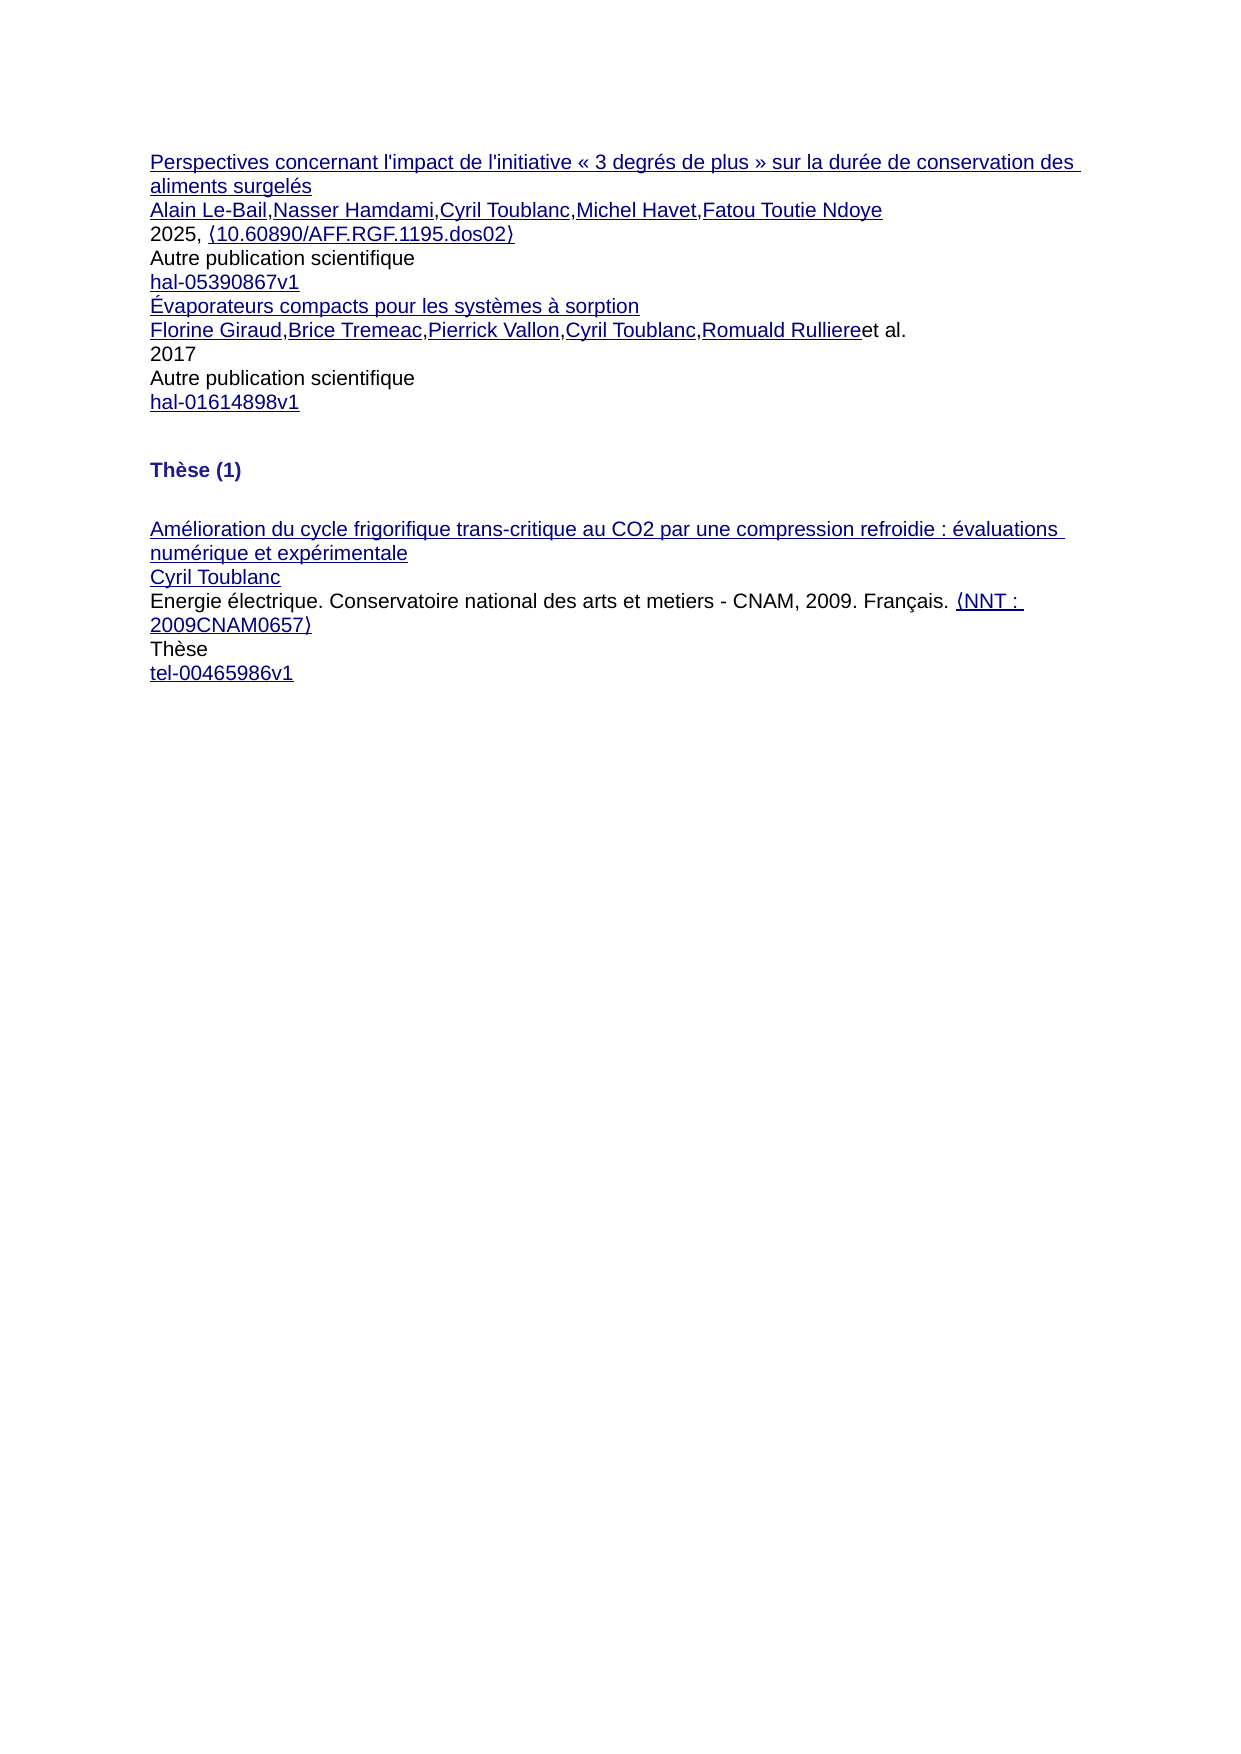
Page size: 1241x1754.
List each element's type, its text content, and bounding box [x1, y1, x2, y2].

table_cell Évaporateurs compacts pour les systèmes à sorption Florine Giraud,Brice Tremeac,Pierrick Vallon,Cyril Toublanc,Romuald Rulliereet al. 2017 Autre publication scientifique hal-01614898v1 [150, 294, 1090, 413]
table_header Amélioration du cycle frigorifique trans-critique au CO2 par une compression refroidie : évaluations numérique et expérimentale Cyril Toublanc Energie électrique. Conservatoire national des arts et metiers - CNAM, 2009. Français. ⟨NNT : 2009CNAM0657⟩ Thèse tel-00465986v1 [150, 517, 1090, 684]
table_header Perspectives concernant l'impact de l'initiative « 3 degrés de plus » sur la durée de conservation des aliments surgelés Alain Le-Bail,Nasser Hamdami,Cyril Toublanc,Michel Havet,Fatou Toutie Ndoye 2025, ⟨10.60890/AFF.RGF.1195.dos02⟩ Autre publication scientifique hal-05390867v1 [150, 150, 1090, 294]
subtitle Thèse (1) [150, 458, 1090, 482]
